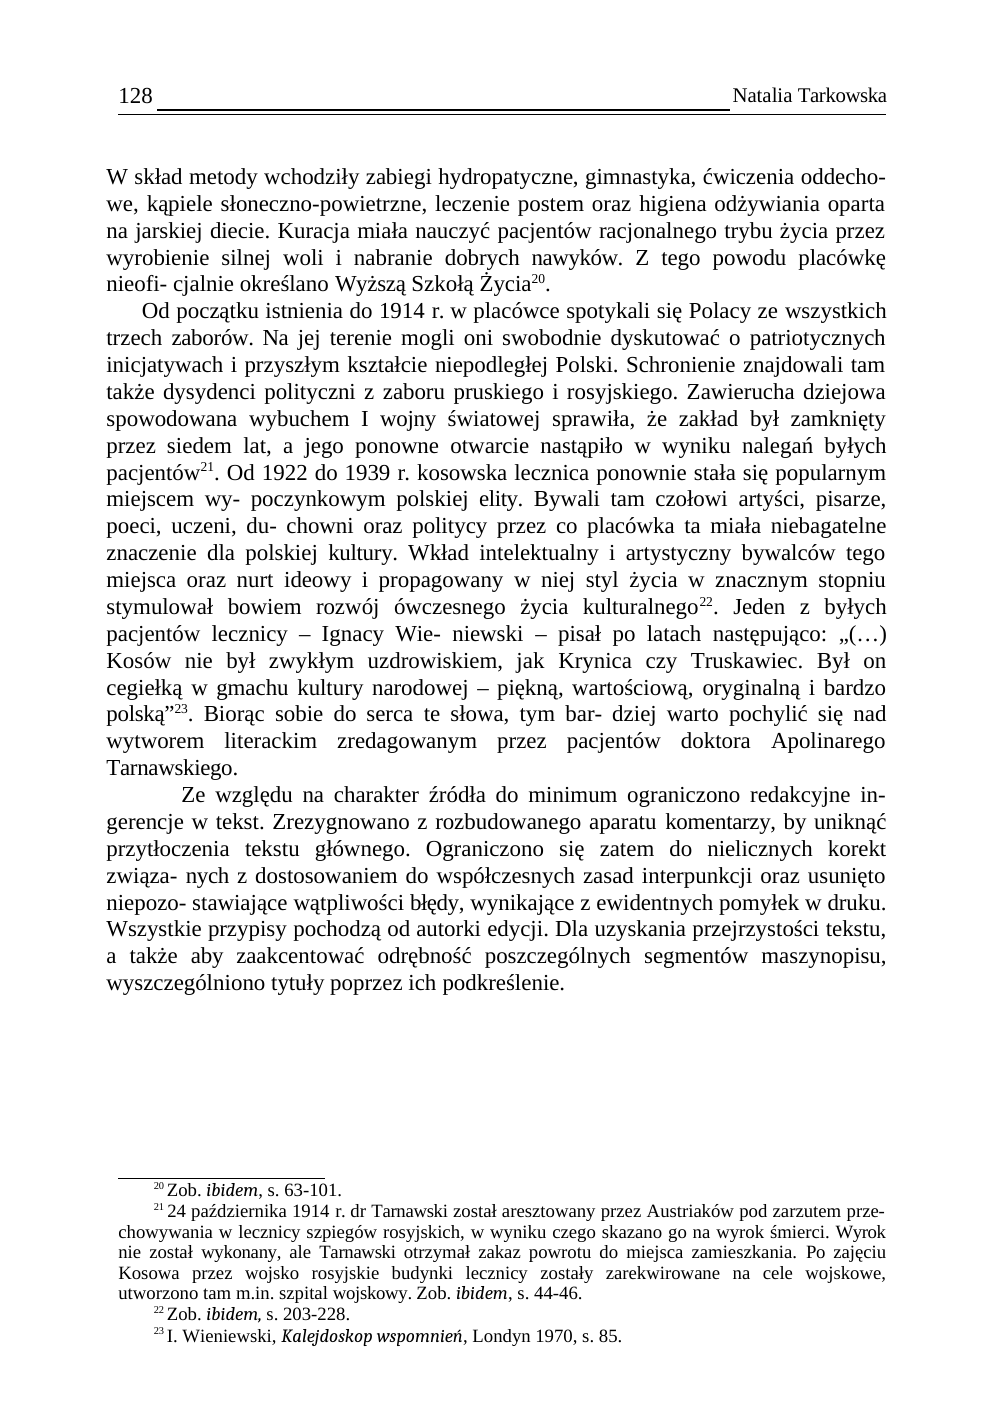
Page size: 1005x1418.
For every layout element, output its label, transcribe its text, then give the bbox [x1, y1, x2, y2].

text W skład metody wchodziły zabiegi hydropatyczne, gimnastyka, ćwiczenia oddecho- we, kąpiele słoneczno-powietrzne, leczenie postem oraz higiena odżywiania oparta na jarskiej diecie. Kuracja miała nauczyć pacjentów racjonalnego trybu życia przez wyrobienie silnej woli i nabranie dobrych nawyków. Z tego powodu placówkę nieofi- cjalnie określano Wyższą Szkołą Życia20. [106, 163, 886, 297]
text 23 I. Wieniewski, Kalejdoskop wspomnień, Londyn 1970, s. 85. [153, 1325, 898, 1346]
text 22 Zob. ibidem, s. 203-228. [153, 1304, 898, 1325]
text 20 Zob. ibidem, s. 63-101. [153, 1169, 898, 1201]
text Ze względu na charakter źródła do minimum ograniczono redakcyjne in- gerencje w tekst. Zrezygnowano z rozbudowanego aparatu komentarzy, by uniknąć przytłoczenia tekstu głównego. Ograniczono się zatem do nielicznych korekt związa- nych z dostosowaniem do współczesnych zasad interpunkcji oraz usunięto niepozo- stawiające wątpliwości błędy, wynikające z ewidentnych pomyłek w druku. Wszystkie przypisy pochodzą od autorki edycji. Dla uzyskania przejrzystości tekstu, a także aby zaakcentować odrębność poszczególnych segmentów maszynopisu, wyszczególniono tytuły poprzez ich podkreślenie. [106, 781, 887, 996]
text 21 24 października 1914 r. dr Tarnawski został aresztowany przez Austriaków pod zarzutem prze- chowywania w lecznicy szpiegów rosyjskich, w wyniku czego skazano go na wyrok śmierci. Wyrok nie został wykonany, ale Tarnawski otrzymał zakaz powrotu do miejsca zamieszkania. Po zajęciu Kosowa przez wojsko rosyjskie budynki lecznicy zostały zarekwirowane na cele wojskowe, utworzono tam m.in. szpital wojskowy. Zob. ibidem, s. 44-46. [118, 1201, 886, 1304]
text Od początku istnienia do 1914 r. w placówce spotykali się Polacy ze wszystkich trzech zaborów. Na jej terenie mogli oni swobodnie dyskutować o patriotycznych inicjatywach i przyszłym kształcie niepodległej Polski. Schronienie znajdowali tam także dysydenci polityczni z zaboru pruskiego i rosyjskiego. Zawierucha dziejowa spowodowana wybuchem I wojny światowej sprawiła, że zakład był zamknięty przez siedem lat, a jego ponowne otwarcie nastąpiło w wyniku nalegań byłych pacjentów21. Od 1922 do 1939 r. kosowska lecznica ponownie stała się popularnym miejscem wy- poczynkowym polskiej elity. Bywali tam czołowi artyści, pisarze, poeci, uczeni, du- chowni oraz politycy przez co placówka ta miała niebagatelne znaczenie dla polskiej kultury. Wkład intelektualny i artystyczny bywalców tego miejsca oraz nurt ideowy i propagowany w niej styl życia w znacznym stopniu stymulował bowiem rozwój ówczesnego życia kulturalnego22. Jeden z byłych pacjentów lecznicy – Ignacy Wie- niewski – pisał po latach następująco: „(…) Kosów nie był zwykłym uzdrowiskiem, jak Krynica czy Truskawiec. Był on cegiełką w gmachu kultury narodowej – piękną, wartościową, oryginalną i bardzo polską”23. Biorąc sobie do serca te słowa, tym bar- dziej warto pochylić się nad wytworem literackim zredagowanym przez pacjentów doktora Apolinarego Tarnawskiego. [106, 297, 887, 781]
